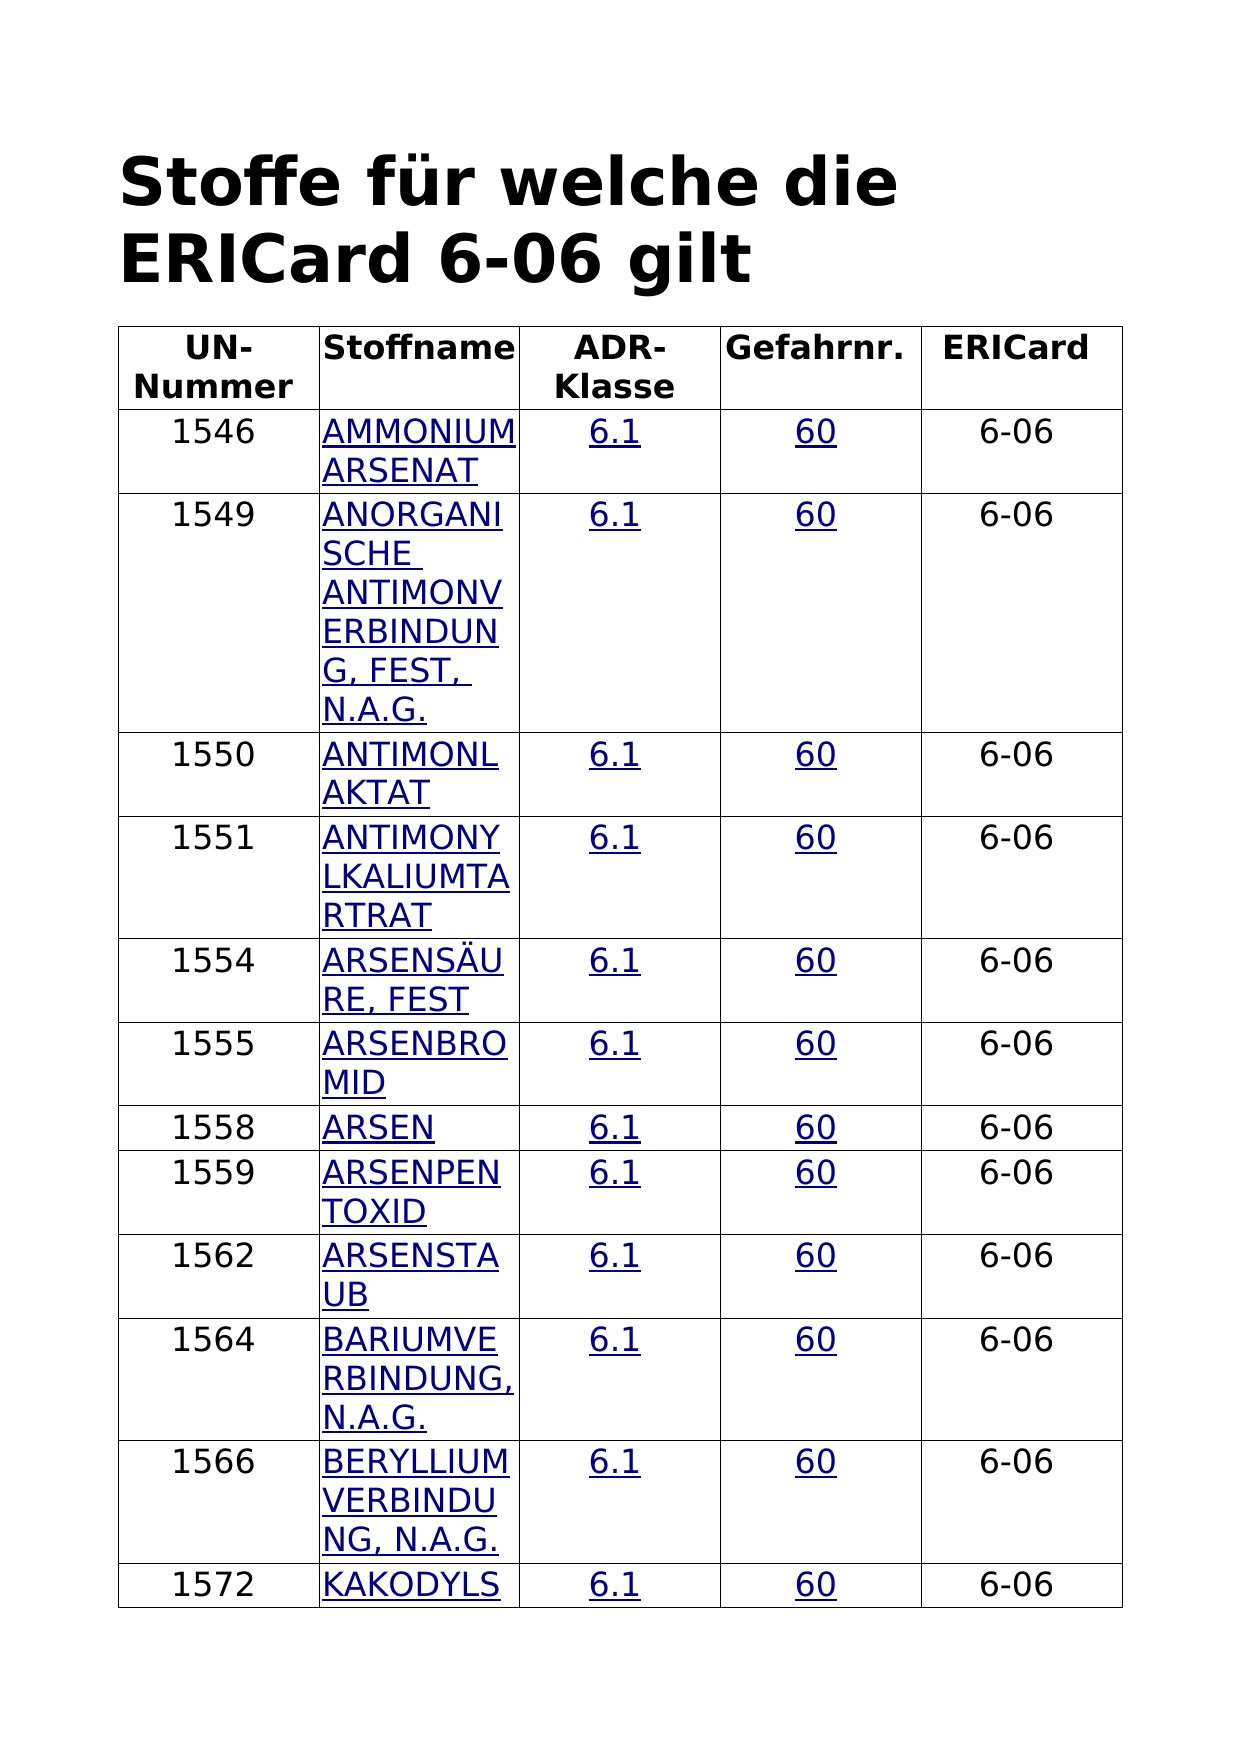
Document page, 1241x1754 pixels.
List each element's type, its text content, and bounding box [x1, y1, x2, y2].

table_cell 6-06 [922, 410, 1122, 493]
table_cell BARIUMVERBINDUNG, N.A.G. [320, 1319, 519, 1440]
table_cell 60 [721, 1235, 921, 1317]
table_cell 6.1 [520, 1151, 720, 1234]
table_cell 6-06 [922, 1564, 1122, 1607]
table_header UN-Nummer [119, 327, 319, 409]
table_cell 6.1 [520, 939, 720, 1022]
table_cell 1546 [119, 410, 319, 493]
table_cell 6.1 [520, 733, 720, 816]
table_cell 6-06 [922, 494, 1122, 732]
table_cell 6.1 [520, 1319, 720, 1440]
table_cell 1550 [119, 733, 319, 816]
table_cell 6.1 [520, 494, 720, 732]
table_cell 6-06 [922, 1235, 1122, 1317]
table_cell 6-06 [922, 733, 1122, 816]
table_cell ANORGANISCHE ANTIMONVERBINDUNG, FEST, N.A.G. [320, 494, 519, 732]
table_cell ARSENSÄURE, FEST [320, 939, 519, 1022]
table_cell 6.1 [520, 410, 720, 493]
table_cell 6-06 [922, 1106, 1122, 1150]
table_cell 60 [721, 1319, 921, 1440]
table_cell ARSENBROMID [320, 1023, 519, 1105]
table_cell 1555 [119, 1023, 319, 1105]
table_header ERICard [922, 327, 1122, 409]
table_cell KAKODYLS [320, 1564, 519, 1607]
table_cell 1564 [119, 1319, 319, 1440]
table_cell 6.1 [520, 1564, 720, 1607]
table_cell 1566 [119, 1441, 319, 1562]
table_cell 60 [721, 1106, 921, 1150]
table_cell 6.1 [520, 1235, 720, 1317]
table_header Gefahrnr. [721, 327, 921, 409]
table_cell 6-06 [922, 1151, 1122, 1234]
table_cell 1562 [119, 1235, 319, 1317]
table_cell 60 [721, 1023, 921, 1105]
table_cell 6-06 [922, 817, 1122, 938]
table_cell 6.1 [520, 1441, 720, 1562]
table_cell 1549 [119, 494, 319, 732]
table_cell 6-06 [922, 939, 1122, 1022]
table_cell 1572 [119, 1564, 319, 1607]
table_cell 1554 [119, 939, 319, 1022]
table_cell 60 [721, 410, 921, 493]
table_cell 6.1 [520, 817, 720, 938]
table_cell 60 [721, 939, 921, 1022]
table_cell 60 [721, 494, 921, 732]
table_cell 1558 [119, 1106, 319, 1150]
table_cell 60 [721, 1564, 921, 1607]
table_cell 6-06 [922, 1319, 1122, 1440]
table_cell 6-06 [922, 1441, 1122, 1562]
table_cell ARSEN [320, 1106, 519, 1150]
table_cell 60 [721, 1151, 921, 1234]
table_cell 60 [721, 733, 921, 816]
table_cell ANTIMONLAKTAT [320, 733, 519, 816]
table_cell AMMONIUMARSENAT [320, 410, 519, 493]
table_cell ARSENSTAUB [320, 1235, 519, 1317]
table_cell 6.1 [520, 1106, 720, 1150]
table_cell 1551 [119, 817, 319, 938]
table_cell 6-06 [922, 1023, 1122, 1105]
table_cell 6.1 [520, 1023, 720, 1105]
table_header Stoffname [320, 327, 519, 409]
table_header ADR-Klasse [520, 327, 720, 409]
table_cell ANTIMONYLKALIUMTARTRAT [320, 817, 519, 938]
table_cell BERYLLIUMVERBINDUNG, N.A.G. [320, 1441, 519, 1562]
table_cell 1559 [119, 1151, 319, 1234]
table_cell 60 [721, 817, 921, 938]
subtitle Stoffe für welche die ERICard 6-06 gilt [118, 143, 1122, 298]
table_cell ARSENPENTOXID [320, 1151, 519, 1234]
table_cell 60 [721, 1441, 921, 1562]
